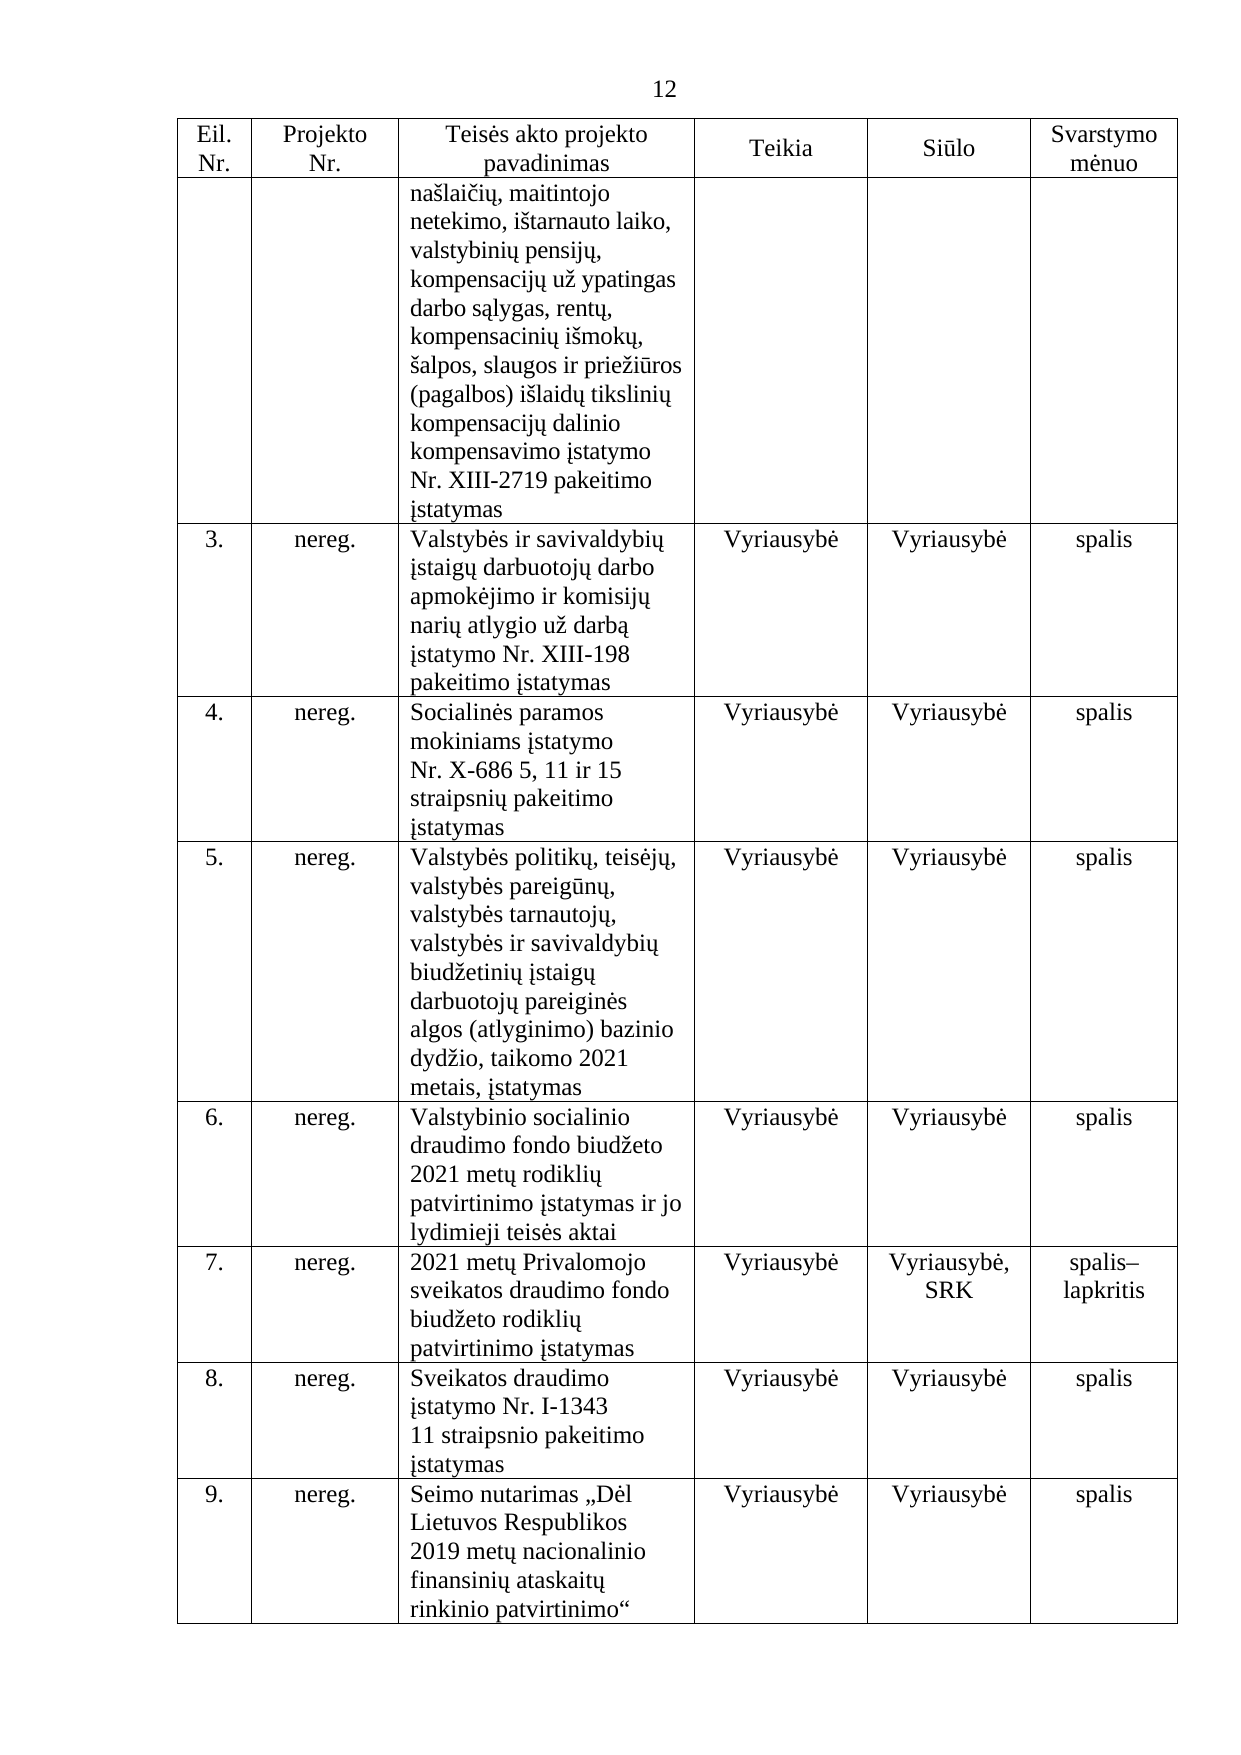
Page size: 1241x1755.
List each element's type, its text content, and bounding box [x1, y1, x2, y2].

table_cell Vyriausybė [868, 1363, 1030, 1478]
table_header Projekto Nr. [252, 119, 398, 177]
table_header Eil. Nr. [178, 119, 251, 177]
table_cell Vyriausybė [868, 1102, 1030, 1246]
table_cell [1031, 178, 1177, 523]
table_header Svarstymo mėnuo [1031, 119, 1177, 177]
table_cell spalis [1031, 524, 1177, 696]
table_cell nereg. [252, 524, 398, 696]
table_cell 5. [178, 842, 251, 1101]
table_cell 8. [178, 1363, 251, 1478]
table_cell nereg. [252, 697, 398, 841]
table_cell 9. [178, 1479, 251, 1622]
table_cell 3. [178, 524, 251, 696]
table_cell spalis [1031, 1479, 1177, 1622]
table_cell Vyriausybė [868, 697, 1030, 841]
table_cell nereg. [252, 1102, 398, 1246]
table_cell Vyriausybė [695, 697, 867, 841]
table_cell Vyriausybė [695, 1102, 867, 1246]
table_cell Vyriausybė [695, 842, 867, 1101]
table_cell nereg. [252, 1363, 398, 1478]
table_cell Sveikatos draudimo įstatymo Nr. I-1343 11 straipsnio pakeitimo įstatymas [399, 1363, 694, 1478]
table_cell nereg. [252, 842, 398, 1101]
table_cell [868, 178, 1030, 523]
table_cell spalis [1031, 1102, 1177, 1246]
table_cell Vyriausybė [868, 524, 1030, 696]
table_cell Vyriausybė [868, 842, 1030, 1101]
table_header Siūlo [868, 119, 1030, 177]
table_cell [252, 178, 398, 523]
table_cell Vyriausybė [695, 524, 867, 696]
table_cell 2021 metų Privalomojo sveikatos draudimo fondo biudžeto rodiklių patvirtinimo įstatymas [399, 1247, 694, 1362]
table_cell spalis [1031, 842, 1177, 1101]
table_cell nereg. [252, 1247, 398, 1362]
table_cell spalis [1031, 1363, 1177, 1478]
table_cell Seimo nutarimas „Dėl Lietuvos Respublikos 2019 metų nacionalinio finansinių ataskaitų rinkinio patvirtinimo“ [399, 1479, 694, 1622]
table_cell 4. [178, 697, 251, 841]
table_cell spalis–lapkritis [1031, 1247, 1177, 1362]
table_cell 7. [178, 1247, 251, 1362]
table_cell [178, 178, 251, 523]
table_cell Valstybinio socialinio draudimo fondo biudžeto 2021 metų rodiklių patvirtinimo įstatymas ir jo lydimieji teisės aktai [399, 1102, 694, 1246]
table_cell Valstybės politikų, teisėjų, valstybės pareigūnų, valstybės tarnautojų, valstybės ir savivaldybių biudžetinių įstaigų darbuotojų pareiginės algos (atlyginimo) bazinio dydžio, taikomo 2021 metais, įstatymas [399, 842, 694, 1101]
table_header Teikia [695, 119, 867, 177]
table_cell Vyriausybė [868, 1479, 1030, 1622]
table_cell Vyriausybė [695, 1479, 867, 1622]
table_cell [695, 178, 867, 523]
table_header Teisės akto projekto pavadinimas [399, 119, 694, 177]
table_cell Vyriausybė, SRK [868, 1247, 1030, 1362]
table_cell Vyriausybė [695, 1247, 867, 1362]
table_cell Valstybės ir savivaldybių įstaigų darbuotojų darbo apmokėjimo ir komisijų narių atlygio už darbą įstatymo Nr. XIII-198 pakeitimo įstatymas [399, 524, 694, 696]
table_cell Socialinės paramos mokiniams įstatymo Nr. X-686 5, 11 ir 15 straipsnių pakeitimo įstatymas [399, 697, 694, 841]
table_cell nereg. [252, 1479, 398, 1622]
table_cell našlaičių, maitintojo netekimo, ištarnauto laiko, valstybinių pensijų, kompensacijų už ypatingas darbo sąlygas, rentų, kompensacinių išmokų, šalpos, slaugos ir priežiūros (pagalbos) išlaidų tikslinių kompensacijų dalinio kompensavimo įstatymo Nr. XIII-2719 pakeitimo įstatymas [399, 178, 694, 523]
table_cell Vyriausybė [695, 1363, 867, 1478]
table_cell 6. [178, 1102, 251, 1246]
table_cell spalis [1031, 697, 1177, 841]
